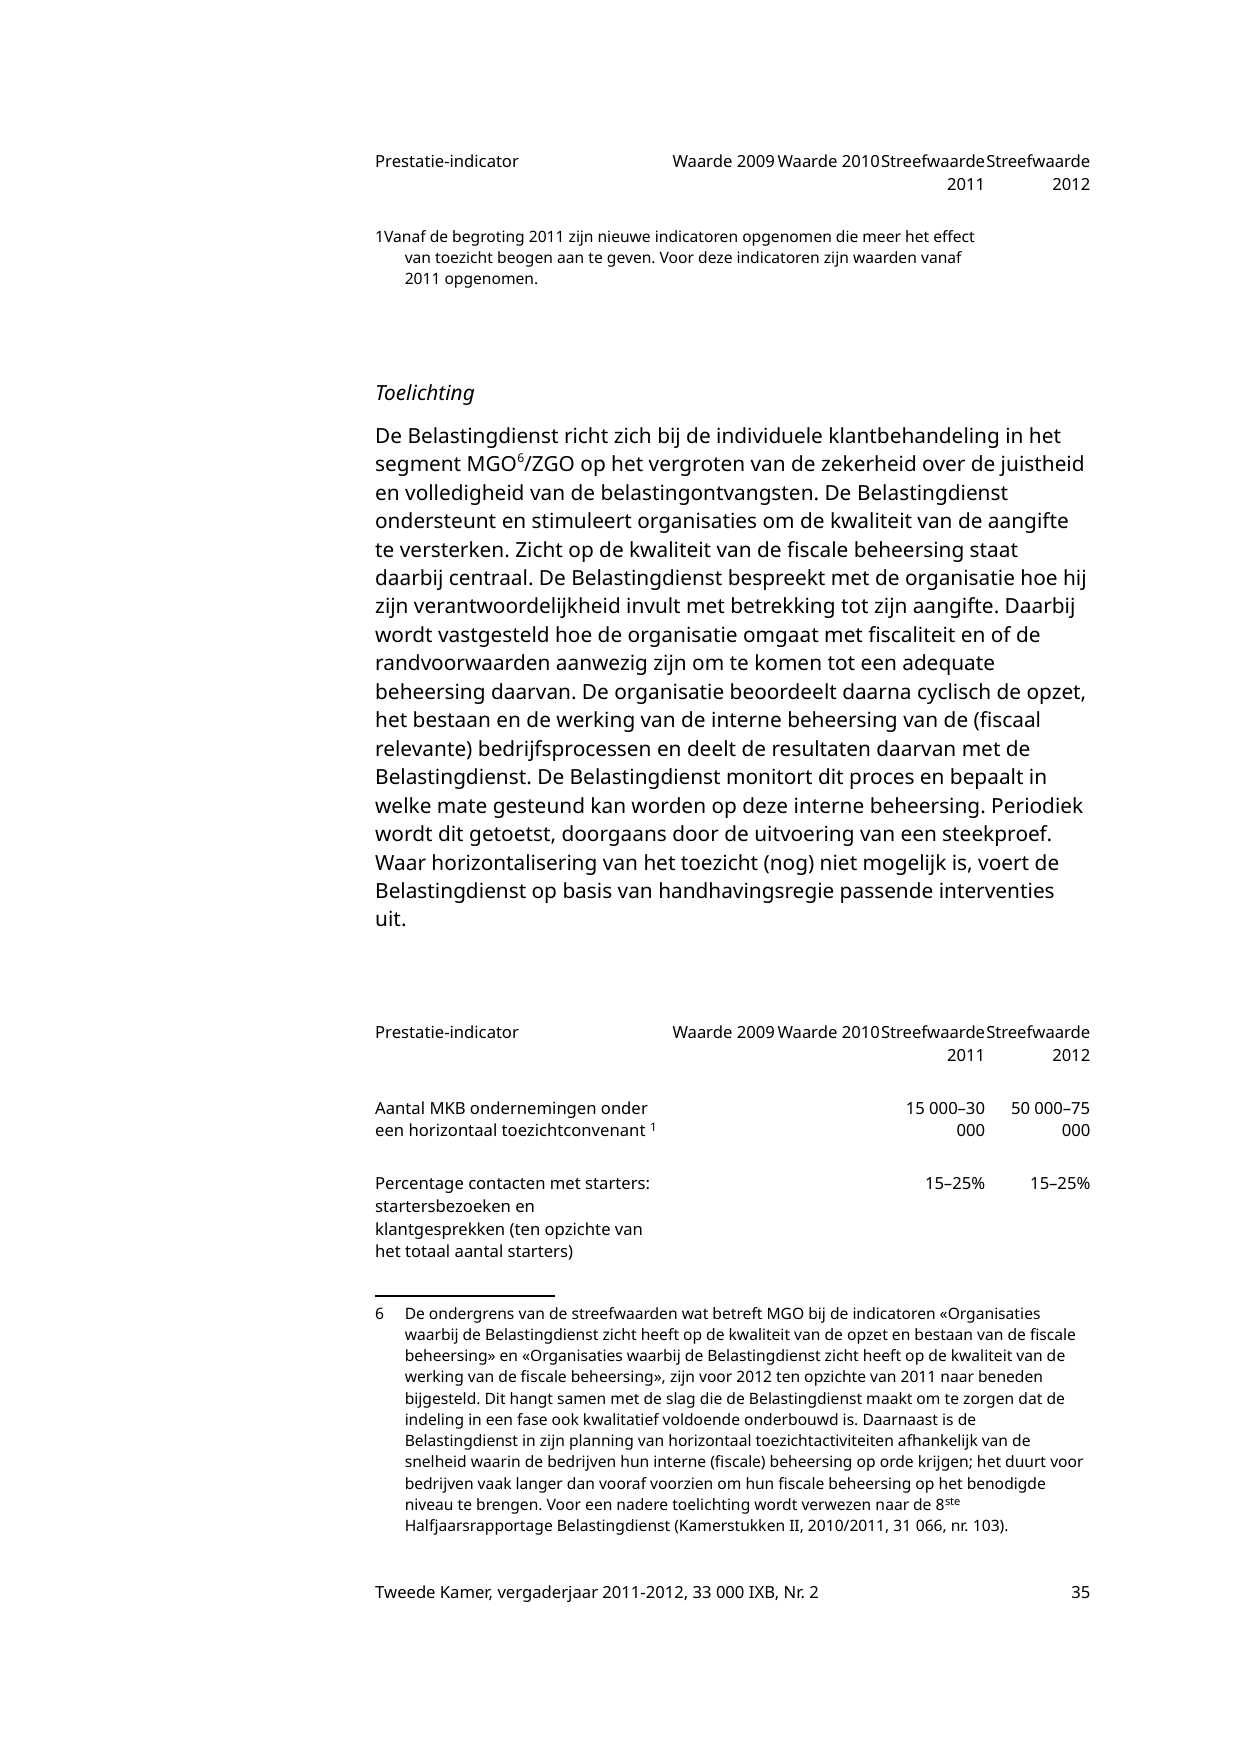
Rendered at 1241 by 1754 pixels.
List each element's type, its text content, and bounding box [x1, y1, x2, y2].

table_header Streefwaarde 2012 [985, 150, 1090, 225]
table_header Streefwaarde 2011 [880, 150, 985, 225]
table_header Waarde 2009 [669, 150, 774, 225]
text De Belastingdienst richt zich bij de individuele klantbehandeling in het segment MGO/ZGO op het vergroten van de zekerheid over de juistheid en volledigheid van de belastingontvangsten. De Belastingdienst ondersteunt en stimuleert organisaties om de kwaliteit van de aangifte te versterken. Zicht op de kwaliteit van de fiscale beheersing staat daarbij centraal. De Belastingdienst bespreekt met de organisatie hoe hij zijn verantwoordelijkheid invult met betrekking tot zijn aangifte. Daarbij wordt vastgesteld hoe de organisatie omgaat met fiscaliteit en of de randvoorwaarden aanwezig zijn om te komen tot een adequate beheersing daarvan. De organisatie beoordeelt daarna cyclisch de opzet, het bestaan en de werking van de interne beheersing van de (fiscaal relevante) bedrijfsprocessen en deelt de resultaten daarvan met de Belastingdienst. De Belastingdienst monitort dit proces en bepaalt in welke mate gesteund kan worden op deze interne beheersing. Periodiek wordt dit getoetst, doorgaans door de uitvoering van een steekproef. Waar horizontalisering van het toezicht (nog) niet mogelijk is, voert de Belastingdienst op basis van handhavingsregie passende interventies uit. [375, 693, 1090, 1119]
text Toelichting [375, 649, 1090, 678]
table_cell [775, 225, 880, 497]
table_cell 1Vanaf de begroting 2011 zijn nieuwe indicatoren opgenomen die meer het effect van toezicht beogen aan te geven. Voor deze indicatoren zijn waarden vanaf 2011 opgenomen. [375, 497, 985, 591]
table_cell [669, 225, 774, 497]
table_cell 10–15% 20–30% [880, 225, 985, 497]
table_header Waarde 2010 [775, 150, 880, 225]
table_cell Organisaties waarbij de Belastingdienst zicht heeft op de kwaliteit van de werking van de fiscale beheersing (als percentage van het aantal organisaties in dit segment). • MGO • ZGO [375, 225, 669, 497]
table_header Prestatie-indicator [375, 150, 669, 225]
text De ondergrens van de streefwaarden wat betreft MGO bij de indicatoren «Organisaties waarbij de Belastingdienst zicht heeft op de kwaliteit van de opzet en bestaan van de fiscale beheersing» en «Organisaties waarbij de Belastingdienst zicht heeft op de kwaliteit van de werking van de fiscale beheersing», zijn voor 2012 ten opzichte van 2011 naar beneden bijgesteld. Dit hangt samen met de slag die de Belastingdienst maakt om te zorgen dat de indeling in een fase ook kwalitatief voldoende onderbouwd is. Daarnaast is de Belastingdienst in zijn planning van horizontaal toezichtactiviteiten afhankelijk van de snelheid waarin de bedrijven hun interne (fiscale) beheersing op orde krijgen; het duurt voor bedrijven vaak langer dan vooraf voorzien om hun fiscale beheersing op het benodigde niveau te brengen. Voor een nadere toelichting wordt verwezen naar de 8ste Halfjaarsrapportage Belastingdienst (Kamerstukken II, 2010/2011, 31 066, nr. 103). [375, 1138, 1090, 1536]
table_cell 5–15% 25–35% [985, 225, 1090, 497]
